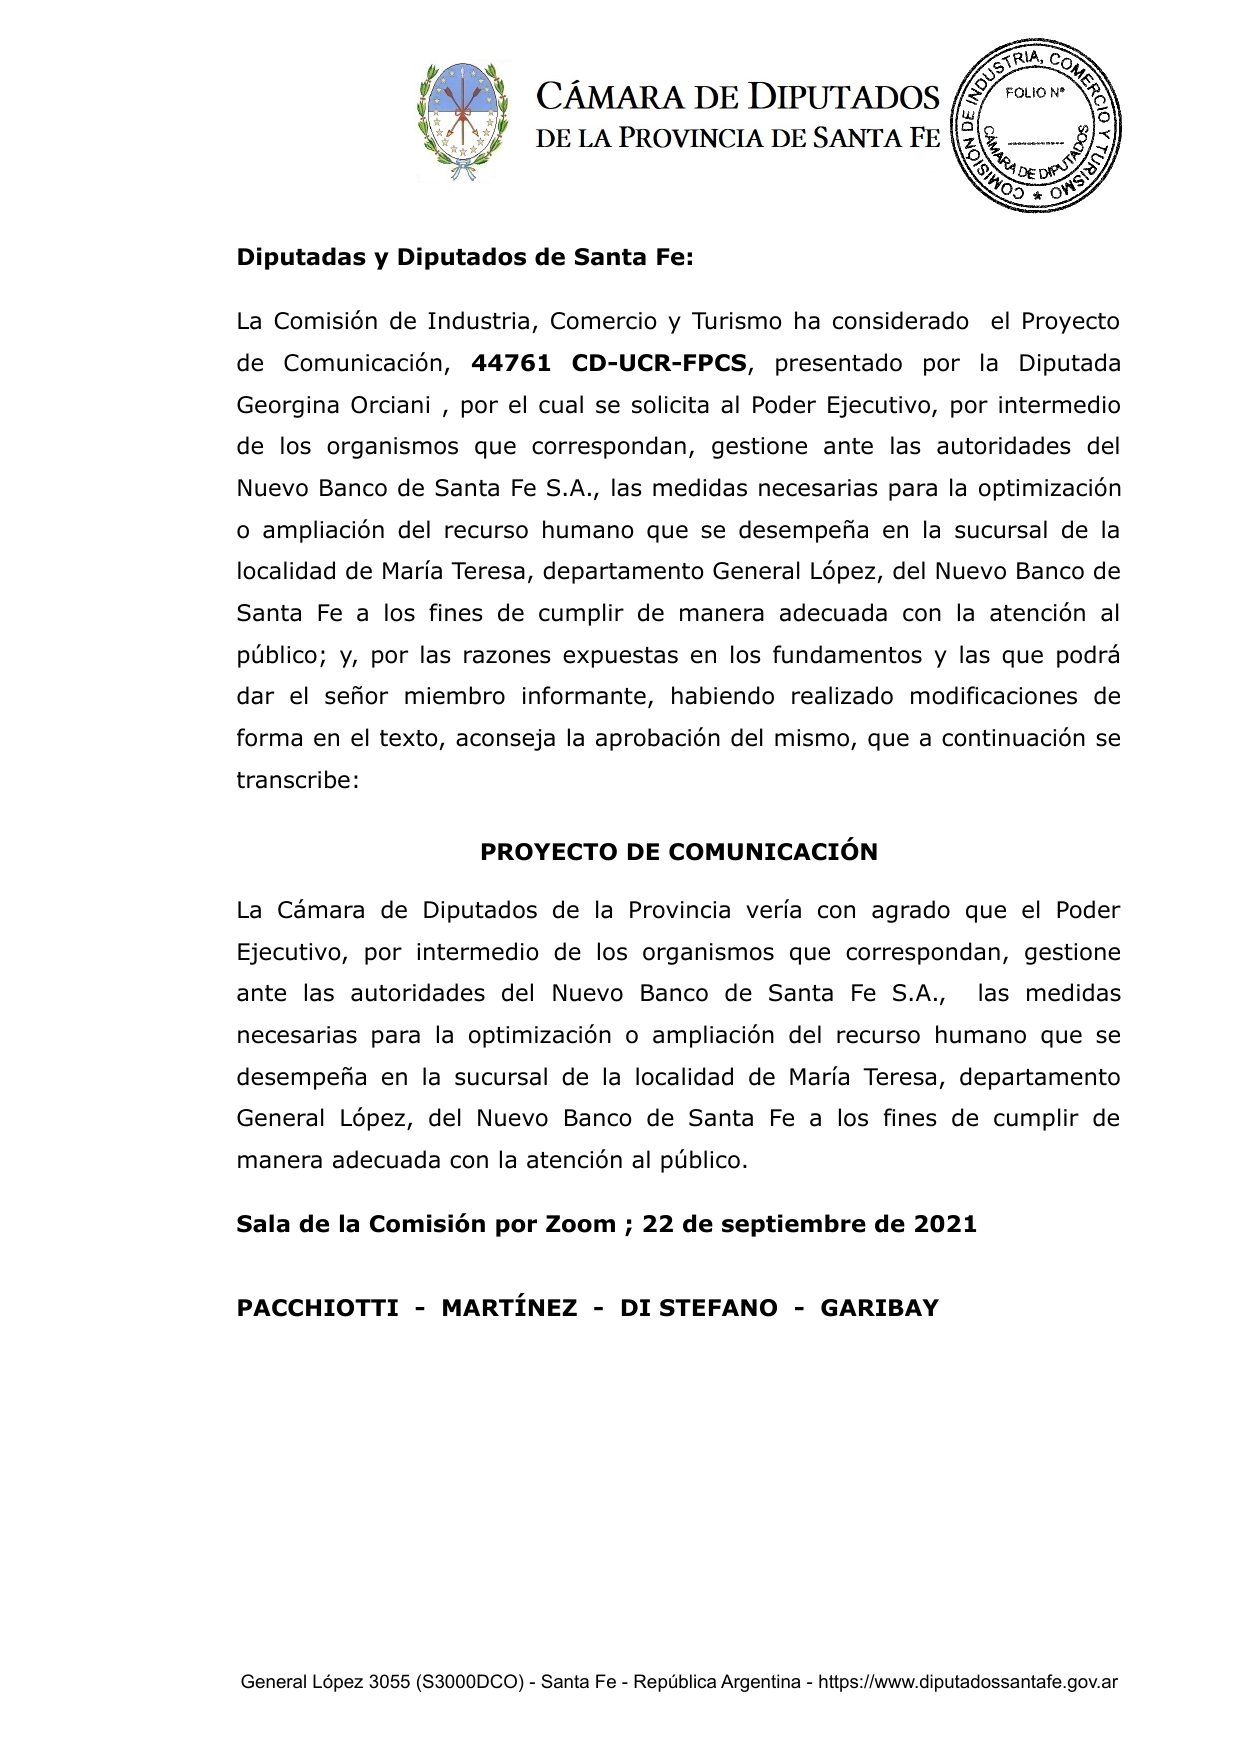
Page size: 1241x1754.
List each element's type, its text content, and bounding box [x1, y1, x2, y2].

picture [413, 59, 944, 183]
text Sala de la Comisión por Zoom ; 22 de septiembre de 2021 [236, 1210, 1122, 1238]
text PROYECTO DE COMUNICACIÓN [236, 837, 1122, 865]
text La Comisión de Industria, Comercio y Turismo ha considerado el Proyecto de Comunicación, 44761 CD-UCR-FPCS, presentado por la Diputada Georgina Orciani , por el cual se solicita al Poder Ejecutivo, por intermedio de los organismos que correspondan, gestione ante las autoridades del Nuevo Banco de Santa Fe S.A., las medidas necesarias para la optimización o ampliación del recurso humano que se desempeña en la sucursal de la localidad de María Teresa, departamento General López, del Nuevo Banco de Santa Fe a los fines de cumplir de manera adecuada con la atención al público; y, por las razones expuestas en los fundamentos y las que podrá dar el señor miembro informante, habiendo realizado modificaciones de forma en el texto, aconseja la aprobación del mismo, que a continuación se transcribe: [236, 307, 1122, 793]
text Diputadas y Diputados de Santa Fe: [236, 242, 1122, 270]
text PACCHIOTTI - MARTÍNEZ - DI STEFANO - GARIBAY [236, 1293, 1122, 1321]
text La Cámara de Diputados de la Provincia vería con agrado que el Poder Ejecutivo, por intermedio de los organismos que correspondan, gestione ante las autoridades del Nuevo Banco de Santa Fe S.A., las medidas necesarias para la optimización o ampliación del recurso humano que se desempeña en la sucursal de la localidad de María Teresa, departamento General López, del Nuevo Banco de Santa Fe a los fines de cumplir de manera adecuada con la atención al público. [236, 895, 1122, 1173]
